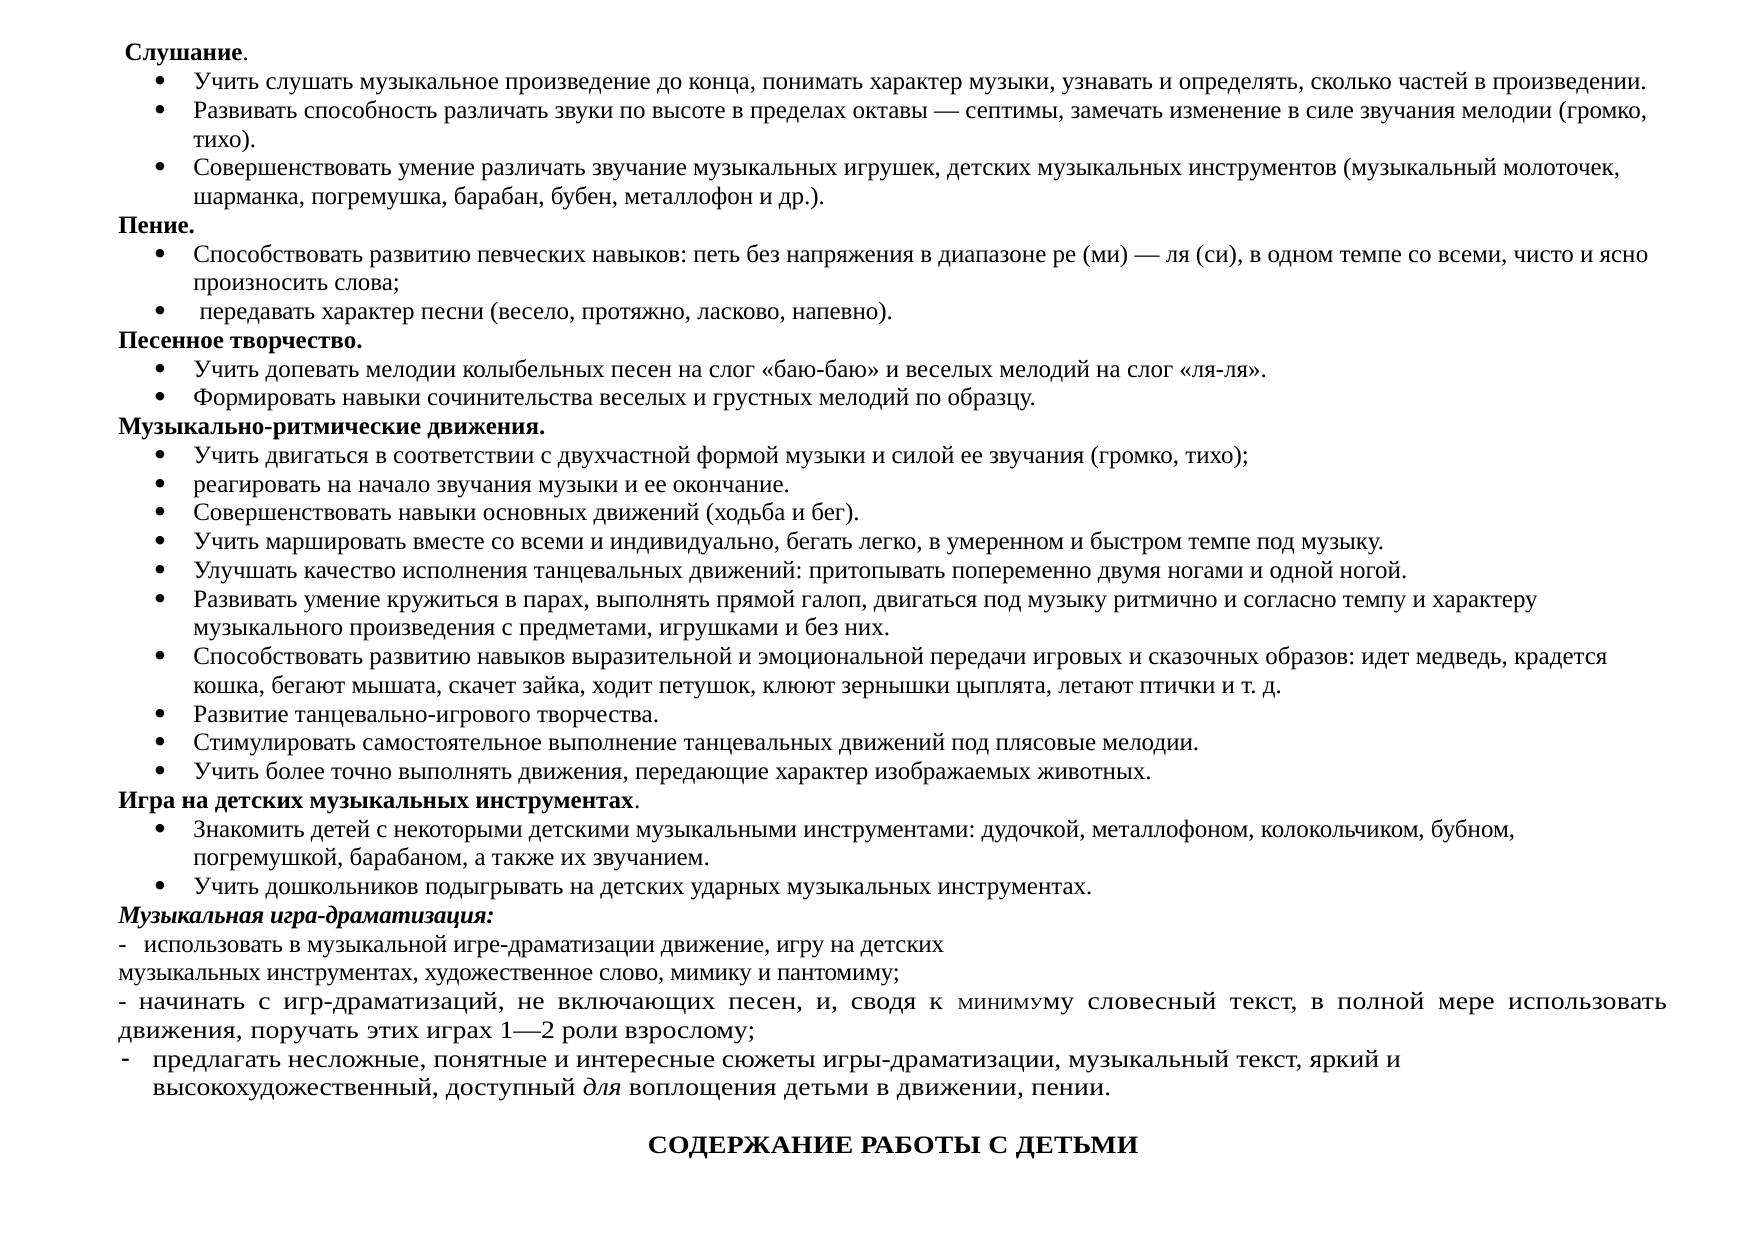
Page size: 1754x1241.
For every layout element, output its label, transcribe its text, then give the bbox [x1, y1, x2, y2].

list Совершенствовать умение различать звучание музыкальных игрушек, детских музыкальных инструментов (музыкальный молоточек, шарманка, погремушка, барабан, бубен, металлофон и др.). [156, 152, 1668, 210]
list Развитие танцевально-игрового творчества. [156, 699, 1668, 727]
text СОДЕРЖАНИЕ РАБОТЫ С ДЕТЬМИ [118, 1130, 1668, 1159]
list Способствовать развитию навыков выразительной и эмоциональной передачи игровых и сказочных образов: идет медведь, крадется кошка, бегают мышата, скачет зайка, ходит петушок, клюют зернышки цыплята, летают птички и т. д. [156, 641, 1668, 699]
list передавать характер песни (весело, протяжно, ласково, напевно). [156, 296, 1668, 325]
list Формировать навыки сочинительства веселых и грустных мелодий по образцу. [156, 382, 1668, 411]
list Улучшать качество исполнения танцевальных движений: притопывать попеременно двумя ногами и одной ногой. [156, 555, 1668, 584]
list реагировать на начало звучания музыки и ее окончание. [156, 469, 1668, 497]
text - начинать с игр-драматизаций, не включающих песен, и, сводя к минимуму словесный текст, в полной мере использовать движения, поручать этих играх 1—2 роли взрослому; [118, 986, 1668, 1044]
text Слушание. [118, 37, 1668, 66]
list Способствовать развитию певческих навыков: петь без напряжения в диапазоне ре (ми) — ля (си), в одном темпе со всеми, чисто и ясно произносить слова; [156, 239, 1668, 296]
list предлагать несложные, понятные и интересные сюжеты игры-драматизации, музыкальный текст, яркий и высокохудожественный, доступный для воплощения детьми в движении, пении. [121, 1044, 1668, 1101]
list Совершенствовать навыки основных движений (ходьба и бег). [156, 497, 1668, 526]
list Знакомить детей с некоторыми детскими музыкальными инструментами: дудочкой, металлофоном, колокольчиком, бубном, погремушкой, барабаном, а также их звучанием. [156, 814, 1668, 871]
list Учить дошкольников подыгрывать на детских ударных музыкальных инструментах. [156, 871, 1668, 900]
text - использовать в музыкальной игре-драматизации движение, игру на детских музыкальных инструментах, художественное слово, мимику и пантомиму; [118, 929, 1668, 986]
text Музыкальная игра-драматизация: [118, 900, 1668, 929]
list Учить более точно выполнять движения, передающие характер изображаемых животных. [156, 756, 1668, 785]
list Учить слушать музыкальное произведение до конца, понимать характер музыки, узнавать и определять, сколько частей в произведении. [156, 66, 1668, 95]
list Учить двигаться в соответствии с двухчастной формой музыки и силой ее звучания (громко, тихо); [156, 440, 1668, 469]
list Учить допевать мелодии колыбельных песен на слог «баю-баю» и веселых мелодий на слог «ля-ля». [156, 354, 1668, 382]
text Игра на детских музыкальных инструментах. [118, 785, 1668, 814]
text Пение. [118, 210, 1668, 239]
text Музыкально-ритмические движения. [118, 411, 1668, 440]
list Развивать умение кружиться в парах, выполнять прямой галоп, двигаться под музыку ритмично и согласно темпу и характеру музыкального произведения с предметами, игрушками и без них. [156, 584, 1668, 641]
list Стимулировать самостоятельное выполнение танцевальных движений под плясовые мелодии. [156, 727, 1668, 756]
list Развивать способность различать звуки по высоте в пределах октавы — септимы, замечать изменение в силе звучания мелодии (громко, тихо). [156, 95, 1668, 152]
list Учить маршировать вместе со всеми и индивидуально, бегать легко, в умеренном и быстром темпе под музыку. [156, 526, 1668, 555]
text Песенное творчество. [118, 325, 1668, 354]
